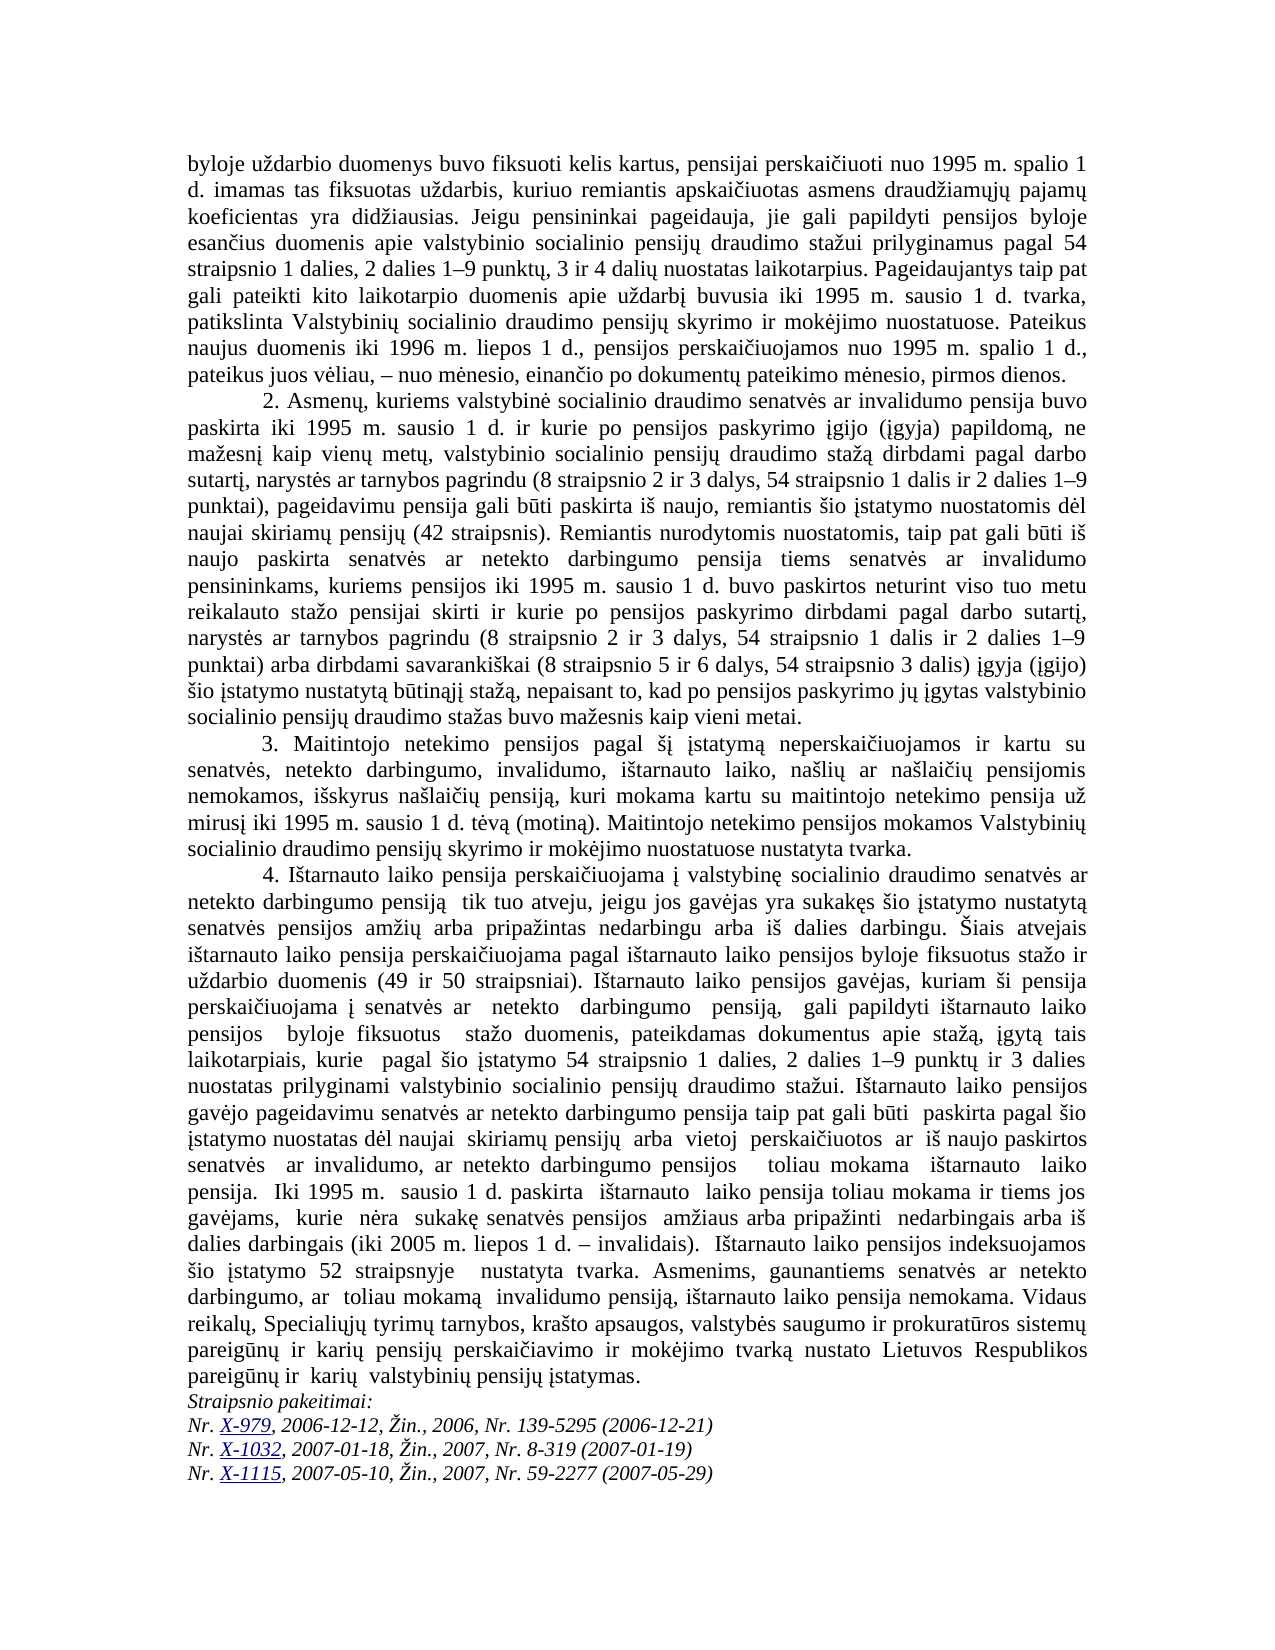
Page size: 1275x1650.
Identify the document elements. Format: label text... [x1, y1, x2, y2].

text Nr. X-1115, 2007-05-10, Žin., 2007, Nr. 59-2277 (2007-05-29) [187, 1461, 1088, 1485]
text 2. Asmenų, kuriems valstybinė socialinio draudimo senatvės ar invalidumo pensija buvo paskirta iki 1995 m. sausio 1 d. ir kurie po pensijos paskyrimo įgijo (įgyja) papildomą, ne mažesnį kaip vienų metų, valstybinio socialinio pensijų draudimo stažą dirbdami pagal darbo sutartį, narystės ar tarnybos pagrindu (8 straipsnio 2 ir 3 dalys, 54 straipsnio 1 dalis ir 2 dalies 1–9 punktai), pageidavimu pensija gali būti paskirta iš naujo, remiantis šio įstatymo nuostatomis dėl naujai skiriamų pensijų (42 straipsnis). Remiantis nurodytomis nuostatomis, taip pat gali būti iš naujo paskirta senatvės ar netekto darbingumo pensija tiems senatvės ar invalidumo pensininkams, kuriems pensijos iki 1995 m. sausio 1 d. buvo paskirtos neturint viso tuo metu reikalauto stažo pensijai skirti ir kurie po pensijos paskyrimo dirbdami pagal darbo sutartį, narystės ar tarnybos pagrindu (8 straipsnio 2 ir 3 dalys, 54 straipsnio 1 dalis ir 2 dalies 1–9 punktai) arba dirbdami savarankiškai (8 straipsnio 5 ir 6 dalys, 54 straipsnio 3 dalis) įgyja (įgijo) šio įstatymo nustatytą būtinąjį stažą, nepaisant to, kad po pensijos paskyrimo jų įgytas valstybinio socialinio pensijų draudimo stažas buvo mažesnis kaip vieni metai. [187, 387, 1088, 730]
text Nr. X-1032, 2007-01-18, Žin., 2007, Nr. 8-319 (2007-01-19) [187, 1437, 1088, 1461]
text Nr. X-979, 2006-12-12, Žin., 2006, Nr. 139-5295 (2006-12-21) [187, 1413, 1088, 1437]
text byloje uždarbio duomenys buvo fiksuoti kelis kartus, pensijai perskaičiuoti nuo 1995 m. spalio 1 d. imamas tas fiksuotas uždarbis, kuriuo remiantis apskaičiuotas asmens draudžiamųjų pajamų koeficientas yra didžiausias. Jeigu pensininkai pageidauja, jie gali papildyti pensijos byloje esančius duomenis apie valstybinio socialinio pensijų draudimo stažui prilyginamus pagal 54 straipsnio 1 dalies, 2 dalies 1–9 punktų, 3 ir 4 dalių nuostatas laikotarpius. Pageidaujantys taip pat gali pateikti kito laikotarpio duomenis apie uždarbį buvusia iki 1995 m. sausio 1 d. tvarka, patikslinta Valstybinių socialinio draudimo pensijų skyrimo ir mokėjimo nuostatuose. Pateikus naujus duomenis iki 1996 m. liepos 1 d., pensijos perskaičiuojamos nuo 1995 m. spalio 1 d., pateikus juos vėliau, – nuo mėnesio, einančio po dokumentų pateikimo mėnesio, pirmos dienos. [187, 150, 1088, 387]
text Straipsnio pakeitimai: [187, 1389, 1088, 1413]
text 4. Ištarnauto laiko pensija perskaičiuojama į valstybinę socialinio draudimo senatvės ar netekto darbingumo pensiją tik tuo atveju, jeigu jos gavėjas yra sukakęs šio įstatymo nustatytą senatvės pensijos amžių arba pripažintas nedarbingu arba iš dalies darbingu. Šiais atvejais ištarnauto laiko pensija perskaičiuojama pagal ištarnauto laiko pensijos byloje fiksuotus stažo ir uždarbio duomenis (49 ir 50 straipsniai). Ištarnauto laiko pensijos gavėjas, kuriam ši pensija perskaičiuojama į senatvės ar netekto darbingumo pensiją, gali papildyti ištarnauto laiko pensijos byloje fiksuotus stažo duomenis, pateikdamas dokumentus apie stažą, įgytą tais laikotarpiais, kurie pagal šio įstatymo 54 straipsnio 1 dalies, 2 dalies 1–9 punktų ir 3 dalies nuostatas prilyginami valstybinio socialinio pensijų draudimo stažui. Ištarnauto laiko pensijos gavėjo pageidavimu senatvės ar netekto darbingumo pensija taip pat gali būti paskirta pagal šio įstatymo nuostatas dėl naujai skiriamų pensijų arba vietoj perskaičiuotos ar iš naujo paskirtos senatvės ar invalidumo, ar netekto darbingumo pensijos toliau mokama ištarnauto laiko pensija. Iki 1995 m. sausio 1 d. paskirta ištarnauto laiko pensija toliau mokama ir tiems jos gavėjams, kurie nėra sukakę senatvės pensijos amžiaus arba pripažinti nedarbingais arba iš dalies darbingais (iki 2005 m. liepos 1 d. – invalidais). Ištarnauto laiko pensijos indeksuojamos šio įstatymo 52 straipsnyje nustatyta tvarka. Asmenims, gaunantiems senatvės ar netekto darbingumo, ar toliau mokamą invalidumo pensiją, ištarnauto laiko pensija nemokama. Vidaus reikalų, Specialiųjų tyrimų tarnybos, krašto apsaugos, valstybės saugumo ir prokuratūros sistemų pareigūnų ir karių pensijų perskaičiavimo ir mokėjimo tvarką nustato Lietuvos Respublikos pareigūnų ir karių valstybinių pensijų įstatymas. [187, 862, 1088, 1389]
text 3. Maitintojo netekimo pensijos pagal šį įstatymą neperskaičiuojamos ir kartu su senatvės, netekto darbingumo, invalidumo, ištarnauto laiko, našlių ar našlaičių pensijomis nemokamos, išskyrus našlaičių pensiją, kuri mokama kartu su maitintojo netekimo pensija už mirusį iki 1995 m. sausio 1 d. tėvą (motiną). Maitintojo netekimo pensijos mokamos Valstybinių socialinio draudimo pensijų skyrimo ir mokėjimo nuostatuose nustatyta tvarka. [187, 730, 1087, 862]
